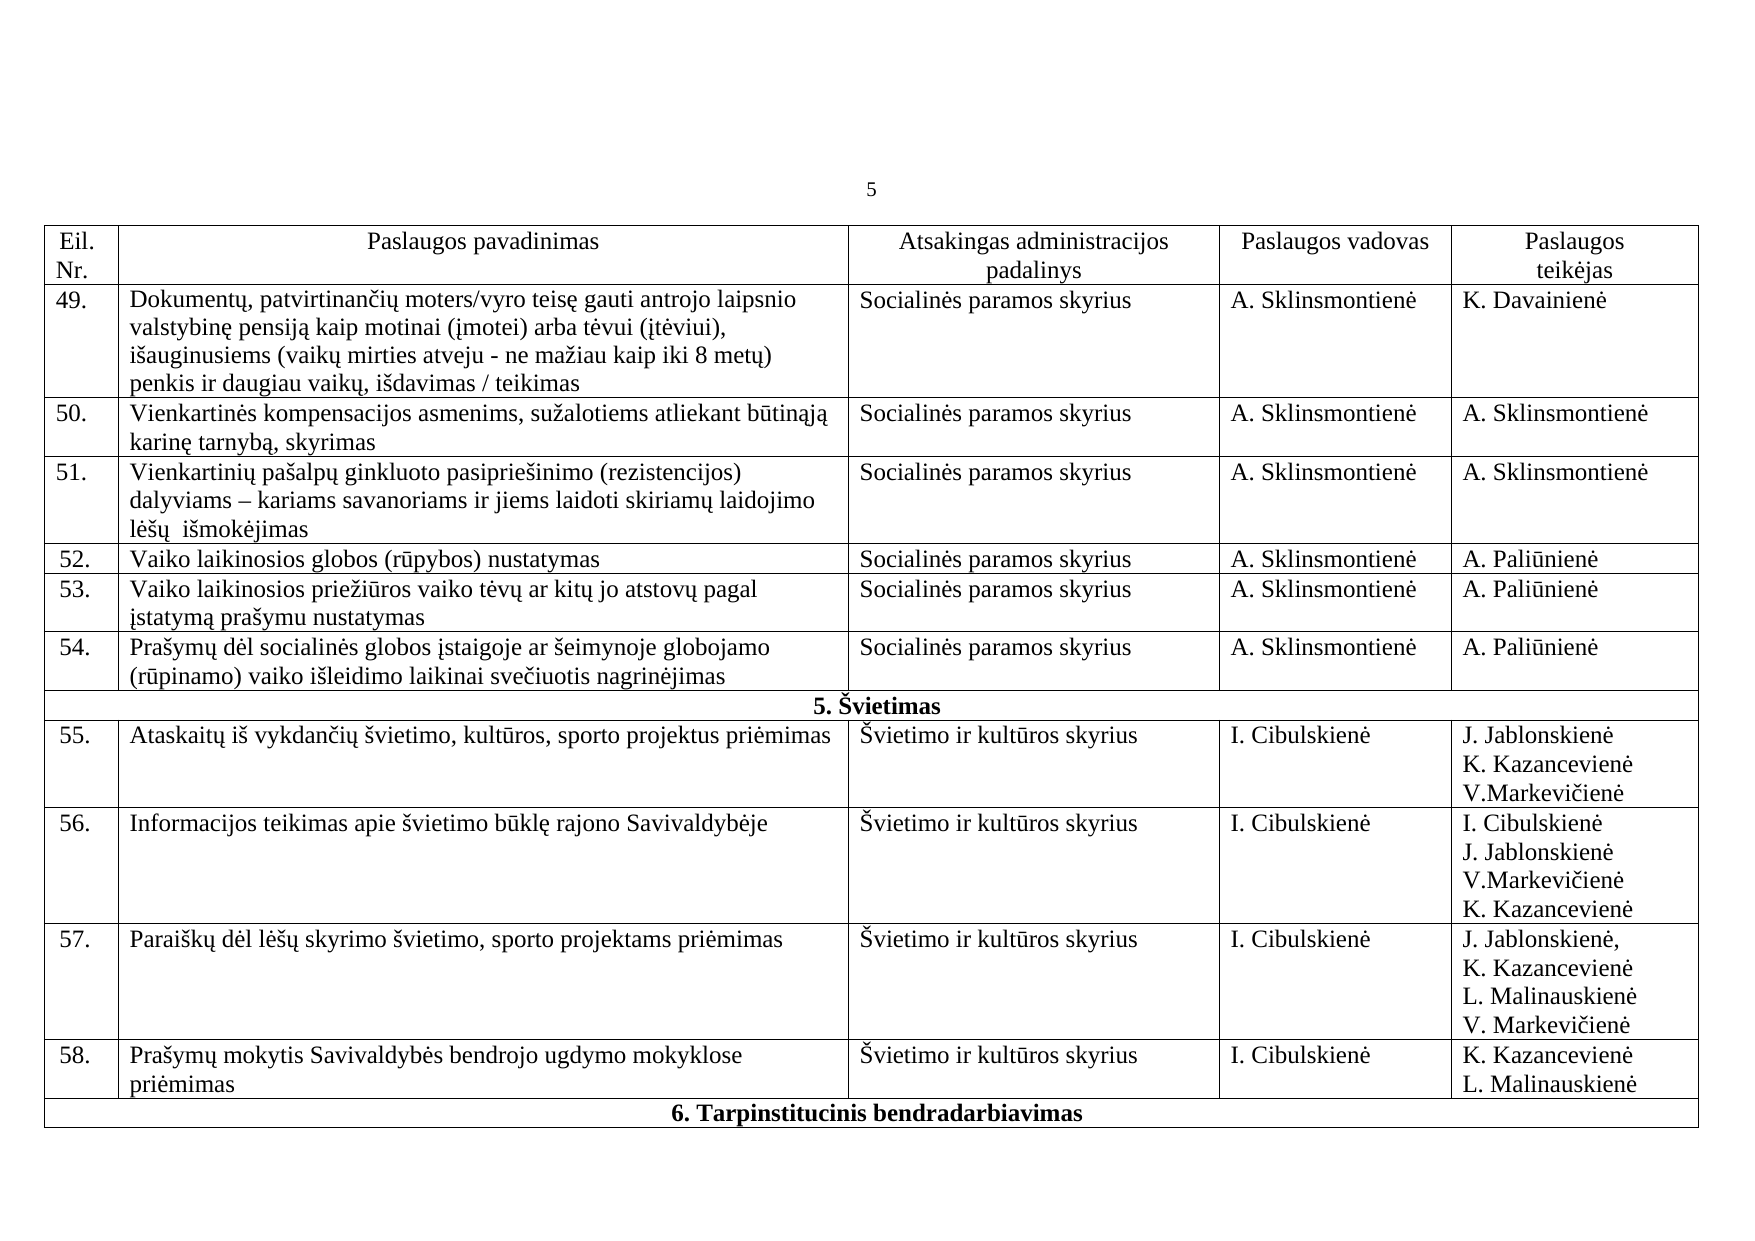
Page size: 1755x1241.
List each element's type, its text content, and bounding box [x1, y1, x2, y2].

table_cell I. Cibulskienė [1220, 1040, 1451, 1097]
table_cell Vienkartinių pašalpų ginkluoto pasipriešinimo (rezistencijos) dalyviams – kariams savanoriams ir jiems laidoti skiriamų laidojimo lėšų išmokėjimas [119, 457, 848, 543]
table_header Atsakingas administracijos padalinys [849, 226, 1219, 284]
table_cell Informacijos teikimas apie švietimo būklę rajono Savivaldybėje [119, 808, 848, 923]
table_cell A. Paliūnienė [1452, 544, 1698, 573]
table_cell A. Sklinsmontienė [1220, 398, 1451, 456]
table_cell 49. [45, 285, 118, 397]
table_cell I. Cibulskienė [1220, 924, 1451, 1039]
table_cell A. Sklinsmontienė [1220, 544, 1451, 573]
table_cell Dokumentų, patvirtinančių moters/vyro teisę gauti antrojo laipsnio valstybinę pensiją kaip motinai (įmotei) arba tėvui (įtėviui), išauginusiems (vaikų mirties atveju - ne mažiau kaip iki 8 metų) penkis ir daugiau vaikų, išdavimas / teikimas [119, 285, 848, 397]
table_cell 58. [45, 1040, 118, 1097]
table_cell Švietimo ir kultūros skyrius [849, 1040, 1219, 1097]
table_cell 55. [45, 721, 118, 807]
table_cell I. Cibulskienė [1220, 808, 1451, 923]
table_cell Socialinės paramos skyrius [849, 544, 1219, 573]
table_header Paslaugos vadovas [1220, 226, 1451, 284]
table_cell Vienkartinės kompensacijos asmenims, sužalotiems atliekant būtinąją karinę tarnybą, skyrimas [119, 398, 848, 456]
table_cell K. Davainienė [1452, 285, 1698, 397]
table_cell Prašymų mokytis Savivaldybės bendrojo ugdymo mokyklose priėmimas [119, 1040, 848, 1097]
table_cell A. Paliūnienė [1452, 574, 1698, 631]
table_cell A. Sklinsmontienė [1220, 457, 1451, 543]
table_cell K. Kazancevienė L. Malinauskienė [1452, 1040, 1698, 1097]
table_header Paslaugos teikėjas [1452, 226, 1698, 284]
table_cell Švietimo ir kultūros skyrius [849, 924, 1219, 1039]
table_cell Vaiko laikinosios priežiūros vaiko tėvų ar kitų jo atstovų pagal įstatymą prašymu nustatymas [119, 574, 848, 631]
table_cell Švietimo ir kultūros skyrius [849, 808, 1219, 923]
table_cell J. Jablonskienė, K. Kazancevienė L. Malinauskienė V. Markevičienė [1452, 924, 1698, 1039]
table_cell 52. [45, 544, 118, 573]
table_cell Paraiškų dėl lėšų skyrimo švietimo, sporto projektams priėmimas [119, 924, 848, 1039]
table_cell Socialinės paramos skyrius [849, 285, 1219, 397]
table_cell Socialinės paramos skyrius [849, 398, 1219, 456]
table_cell I. Cibulskienė [1220, 721, 1451, 807]
table_cell Socialinės paramos skyrius [849, 457, 1219, 543]
table_cell A. Paliūnienė [1452, 632, 1698, 690]
table_cell Švietimo ir kultūros skyrius [849, 721, 1219, 807]
table_header Eil. Nr. [45, 226, 118, 284]
table_cell Ataskaitų iš vykdančių švietimo, kultūros, sporto projektus priėmimas [119, 721, 848, 807]
table_cell J. Jablonskienė K. Kazancevienė V.Markevičienė [1452, 721, 1698, 807]
table_cell 57. [45, 924, 118, 1039]
table_cell 50. [45, 398, 118, 456]
table_cell Vaiko laikinosios globos (rūpybos) nustatymas [119, 544, 848, 573]
table_cell Socialinės paramos skyrius [849, 632, 1219, 690]
table_cell A. Sklinsmontienė [1452, 457, 1698, 543]
table_cell A. Sklinsmontienė [1220, 285, 1451, 397]
table_cell 51. [45, 457, 118, 543]
table_cell I. Cibulskienė J. Jablonskienė V.Markevičienė K. Kazancevienė [1452, 808, 1698, 923]
table_cell A. Sklinsmontienė [1220, 574, 1451, 631]
table_cell A. Sklinsmontienė [1452, 398, 1698, 456]
table_cell Prašymų dėl socialinės globos įstaigoje ar šeimynoje globojamo (rūpinamo) vaiko išleidimo laikinai svečiuotis nagrinėjimas [119, 632, 848, 690]
table_cell 56. [45, 808, 118, 923]
table_cell A. Sklinsmontienė [1220, 632, 1451, 690]
table_cell 54. [45, 632, 118, 690]
table_cell 5. Švietimas [45, 691, 1698, 719]
table_cell 6. Tarpinstitucinis bendradarbiavimas [45, 1099, 1698, 1127]
table_cell 53. [45, 574, 118, 631]
table_cell Socialinės paramos skyrius [849, 574, 1219, 631]
table_header Paslaugos pavadinimas [119, 226, 848, 284]
